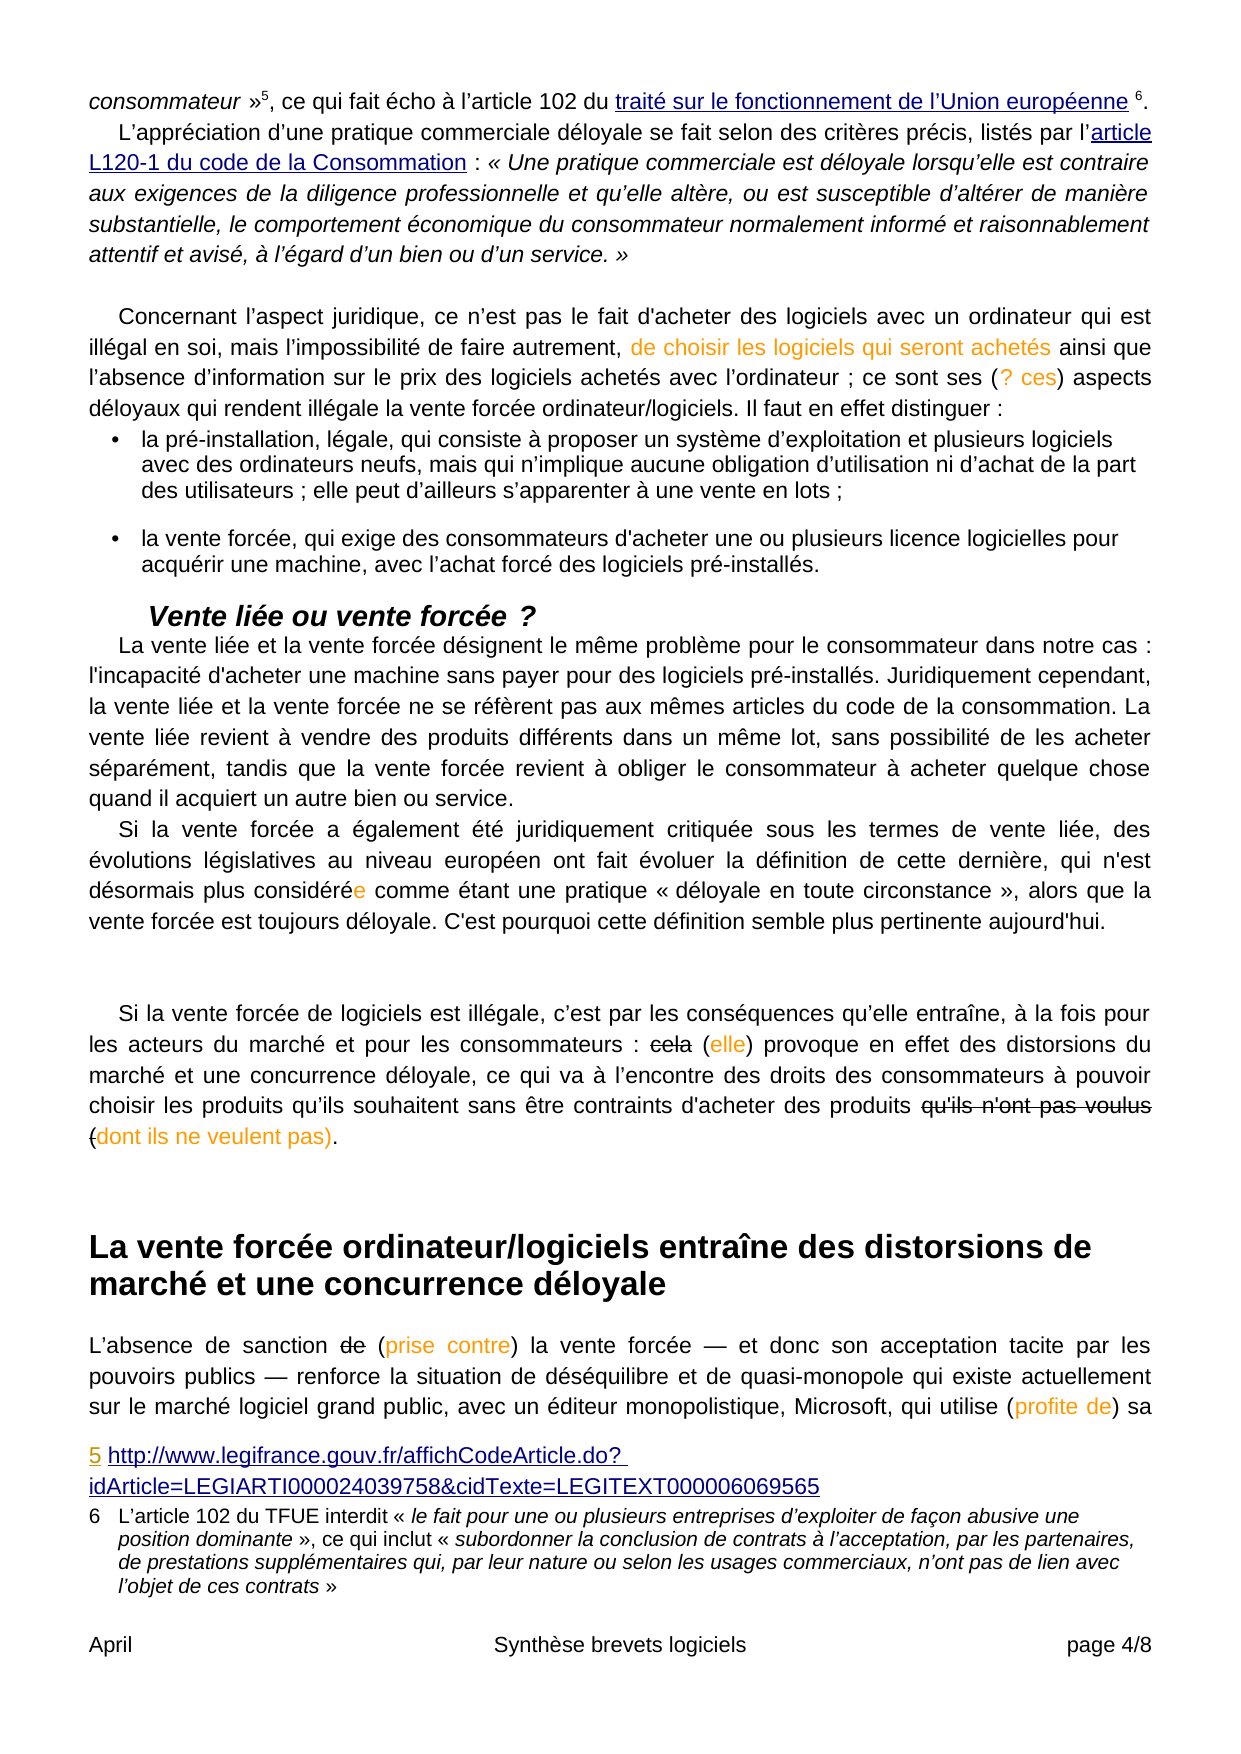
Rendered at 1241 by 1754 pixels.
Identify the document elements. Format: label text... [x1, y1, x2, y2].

text L’article 102 du TFUE interdit « le fait pour une ou plusieurs entreprises d’exploiter de façon abusive une position dominante », ce qui inclut « subordonner la conclusion de contrats à l’acceptation, par les partenaires, de prestations supplémentaires qui, par leur nature ou selon les usages commerciaux, n’ont pas de lien avec l’objet de ces contrats » [88, 1504, 1152, 1597]
subtitle Vente liée ou vente forcée ? [148, 600, 1152, 632]
text Si la vente forcée de logiciels est illégale, c’est par les conséquences qu’elle entraîne, à la fois pour les acteurs du marché et pour les consommateurs : cela (elle) provoque en effet des distorsions du marché et une concurrence déloyale, ce qui va à l’encontre des droits des consommateurs à pouvoir choisir les produits qu’ils souhaitent sans être contraints d'acheter des produits qu'ils n'ont pas voulus (dont ils ne veulent pas). [88, 1001, 1152, 1149]
text http://www.legifrance.gouv.fr/affichCodeArticle.do? idArticle=LEGIARTI000024039758&cidTexte=LEGITEXT000006069565 [88, 1443, 1152, 1499]
text consommateur », ce qui fait écho à l’article 102 du traité sur le fonctionnement de l’Union européenne . [88, 88, 1152, 114]
list la pré-installation, légale, qui consiste à proposer un système d’exploitation et plusieurs logiciels avec des ordinateurs neufs, mais qui n’implique aucune obligation d’utilisation ni d’achat de la part des utilisateurs ; elle peut d’ailleurs s’apparenter à une vente en lots ; [111, 427, 1152, 503]
subtitle La vente forcée ordinateur/logiciels entraîne des distorsions de marché et une concurrence déloyale [88, 1228, 1152, 1302]
text L’appréciation d’une pratique commerciale déloyale se fait selon des critères précis, listés par l’article L120-1 du code de la Consommation : « Une pratique commerciale est déloyale lorsqu’elle est contraire aux exigences de la diligence professionnelle et qu’elle altère, ou est susceptible d’altérer de manière substantielle, le comportement économique du consommateur normalement informé et raisonnablement attentif et avisé, à l’égard d’un bien ou d’un service. » [88, 119, 1152, 268]
text Si la vente forcée a également été juridiquement critiquée sous les termes de vente liée, des évolutions législatives au niveau européen ont fait évoluer la définition de cette dernière, qui n'est désormais plus considérée comme étant une pratique « déloyale en toute circonstance », alors que la vente forcée est toujours déloyale. C'est pourquoi cette définition semble plus pertinente aujourd'hui. [88, 817, 1152, 934]
text L’absence de sanction de (prise contre) la vente forcée — et donc son acceptation tacite par les pouvoirs publics — renforce la situation de déséquilibre et de quasi-monopole qui existe actuellement sur le marché logiciel grand public, avec un éditeur monopolistique, Microsoft, qui utilise (profite de) sa [88, 1333, 1152, 1420]
list la vente forcée, qui exige des consommateurs d'acheter une ou plusieurs licence logicielles pour acquérir une machine, avec l’achat forcé des logiciels pré-installés. [111, 526, 1152, 577]
text Concernant l’aspect juridique, ce n’est pas le fait d'acheter des logiciels avec un ordinateur qui est illégal en soi, mais l’impossibilité de faire autrement, de choisir les logiciels qui seront achetés ainsi que l’absence d’information sur le prix des logiciels achetés avec l’ordinateur ; ce sont ses (? ces) aspects déloyaux qui rendent illégale la vente forcée ordinateur/logiciels. Il faut en effet distinguer : [88, 304, 1152, 421]
text La vente liée et la vente forcée désignent le même problème pour le consommateur dans notre cas : l'incapacité d'acheter une machine sans payer pour des logiciels pré-installés. Juridiquement cependant, la vente liée et la vente forcée ne se réfèrent pas aux mêmes articles du code de la consommation. La vente liée revient à vendre des produits différents dans un même lot, sans possibilité de les acheter séparément, tandis que la vente forcée revient à obliger le consommateur à acheter quelque chose quand il acquiert un autre bien ou service. [88, 632, 1152, 812]
